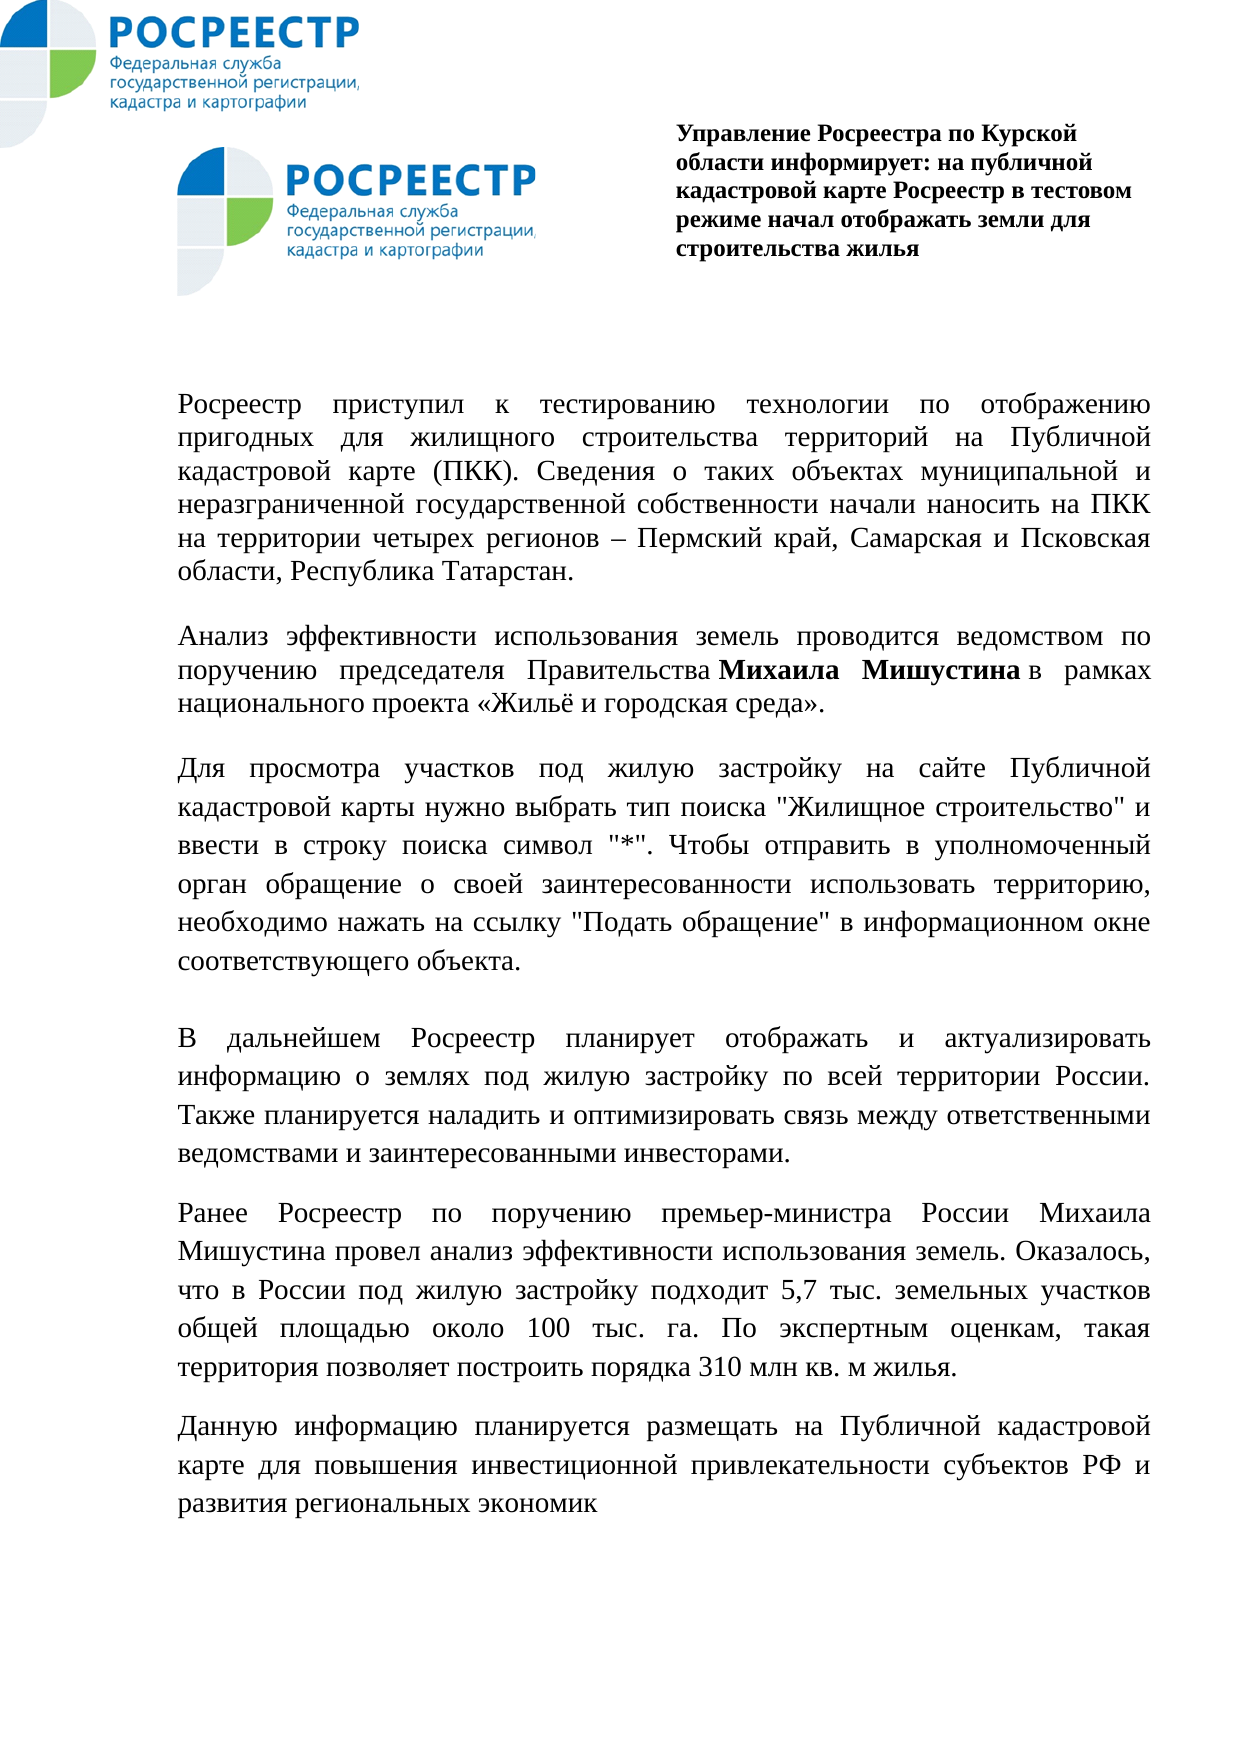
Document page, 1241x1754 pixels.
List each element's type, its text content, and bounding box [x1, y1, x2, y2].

table_header Управление Росреестра по Курской области информирует: на публичной кадастровой карте Росреестр в тестовом режиме начал отображать земли для строительства жилья [664, 118, 1163, 326]
text Ранее Росреестр по поручению премьер-министра России Михаила Мишустина провел анализ эффективности использования земель. Оказалось, что в России под жилую застройку подходит 5,7 тыс. земельных участков общей площадью около 100 тыс. га. По экспертным оценкам, такая территория позволяет построить порядка 310 млн кв. м жилья. [177, 1195, 1152, 1383]
text Анализ эффективности использования земель проводится ведомством по поручению председателя Правительства Михаила Мишустина в рамках национального проекта «Жильё и городская среда». [177, 618, 1152, 719]
table_header [166, 118, 664, 326]
text Данную информацию планируется размещать на Публичной кадастровой карте для повышения инвестиционной привлекательности субъектов РФ и развития региональных экономик [177, 1408, 1152, 1519]
text Росреестр приступил к тестированию технологии по отображению пригодных для жилищного строительства территорий на Публичной кадастровой карте (ПКК). Сведения о таких объектах муниципальной и неразграниченной государственной собственности начали наносить на ПКК на территории четырех регионов – Пермский край, Самарская и Псковская области, Республика Татарстан. [177, 386, 1152, 587]
text Для просмотра участков под жилую застройку на сайте Публичной кадастровой карты нужно выбрать тип поиска "Жилищное строительство" и ввести в строку поиска символ "*". Чтобы отправить в уполномоченный орган обращение о своей заинтересованности использовать территорию, необходимо нажать на ссылку "Подать обращение" в информационном окне соответствующего объекта. В дальнейшем Росреестр планирует отображать и актуализировать информацию о землях под жилую застройку по всей территории России. Также планируется наладить и оптимизировать связь между ответственными ведомствами и заинтересованными инвесторами. [177, 750, 1152, 1169]
picture [0, 0, 536, 296]
